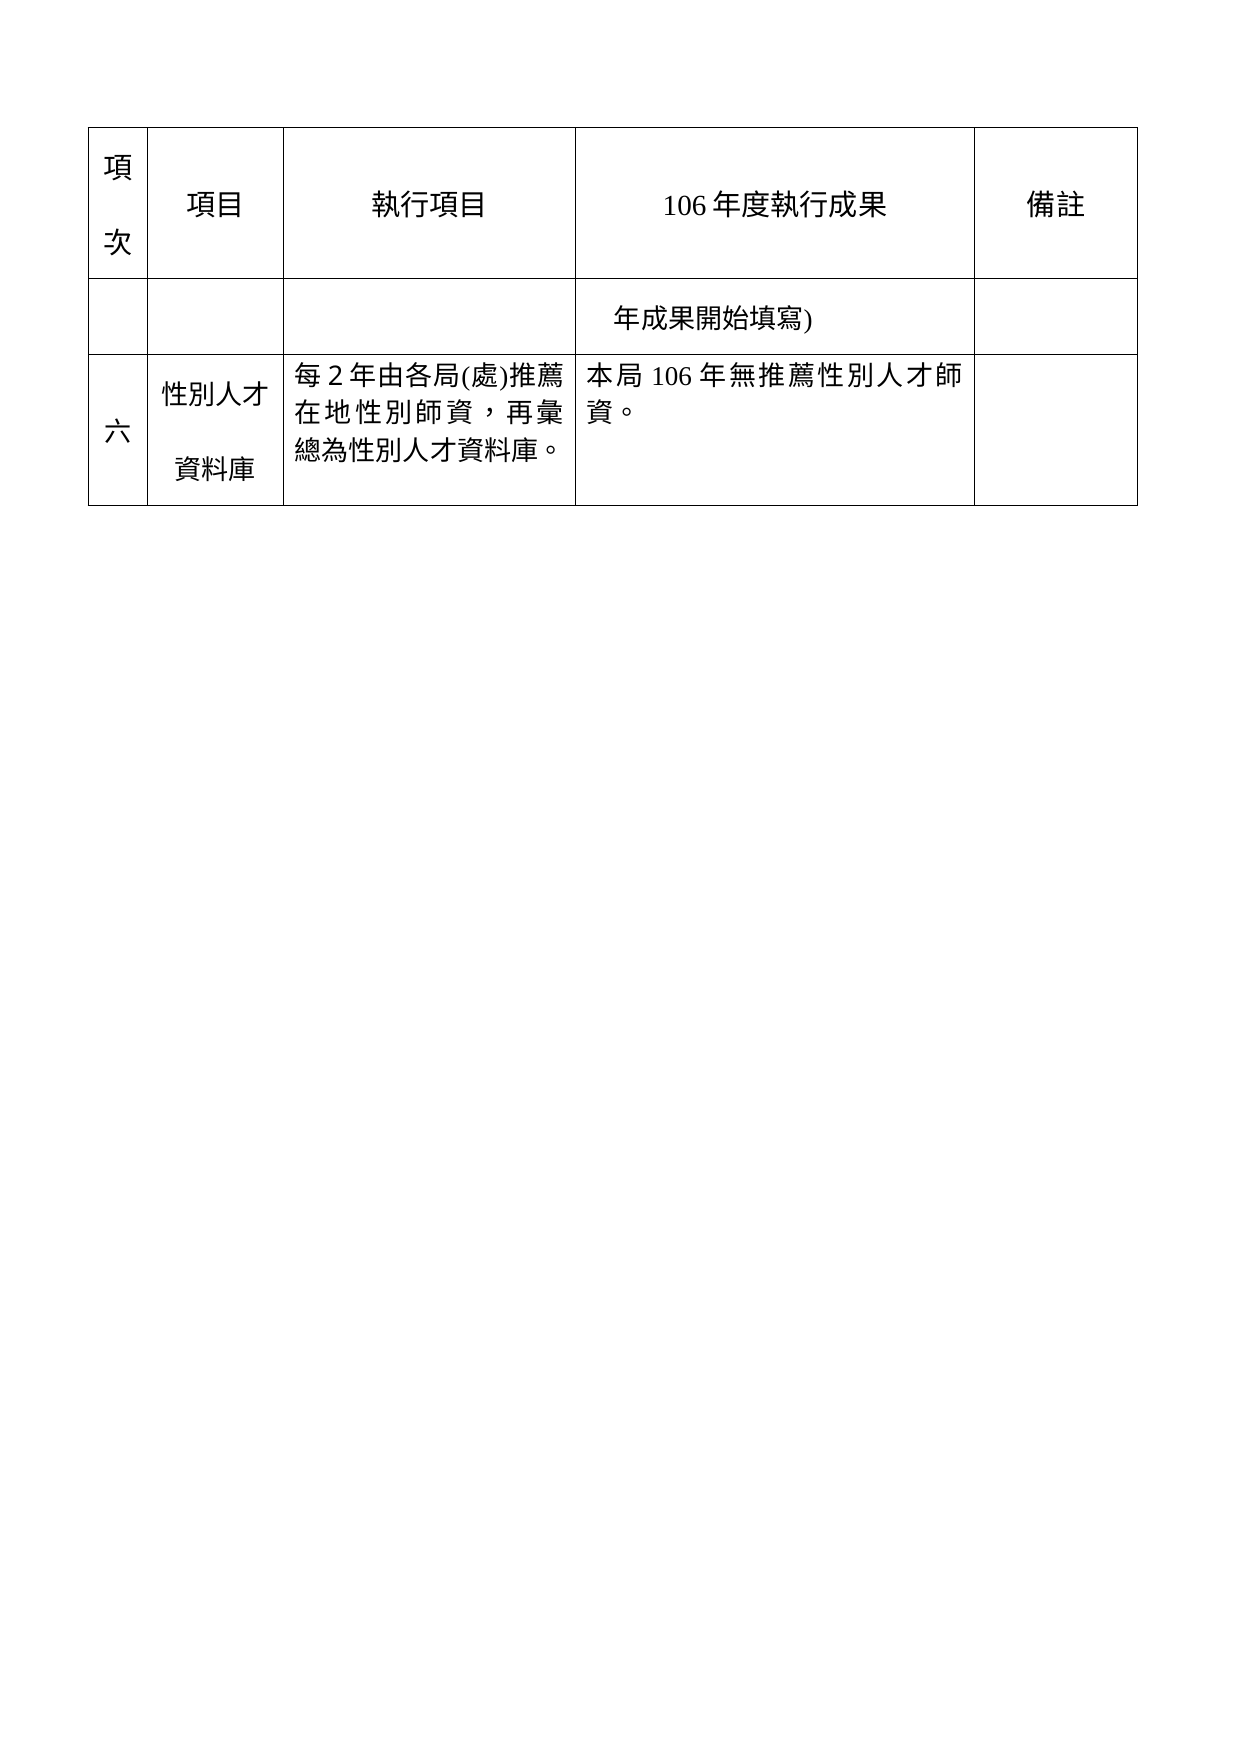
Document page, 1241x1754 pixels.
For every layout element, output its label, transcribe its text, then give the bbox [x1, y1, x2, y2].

table_header 執行項目 [284, 128, 575, 278]
table_cell 每2年由各局(處)推薦在地性別師資，再彙總為性別人才資料庫。 [284, 355, 575, 505]
table_cell 年成果開始填寫) [576, 279, 974, 354]
table_header 項次 [89, 128, 147, 278]
table_cell 六 [89, 355, 147, 505]
table_cell 本局106年無推薦性別人才師資。 [576, 355, 974, 505]
table_cell [284, 279, 575, 354]
table_header 項目 [148, 128, 283, 278]
table_cell [975, 355, 1137, 505]
table_header 106年度執行成果 [576, 128, 974, 278]
table_cell [148, 279, 283, 354]
table_cell [89, 279, 147, 354]
table_header 備註 [975, 128, 1137, 278]
table_cell 性別人才資料庫 [148, 355, 283, 505]
table_cell [975, 279, 1137, 354]
